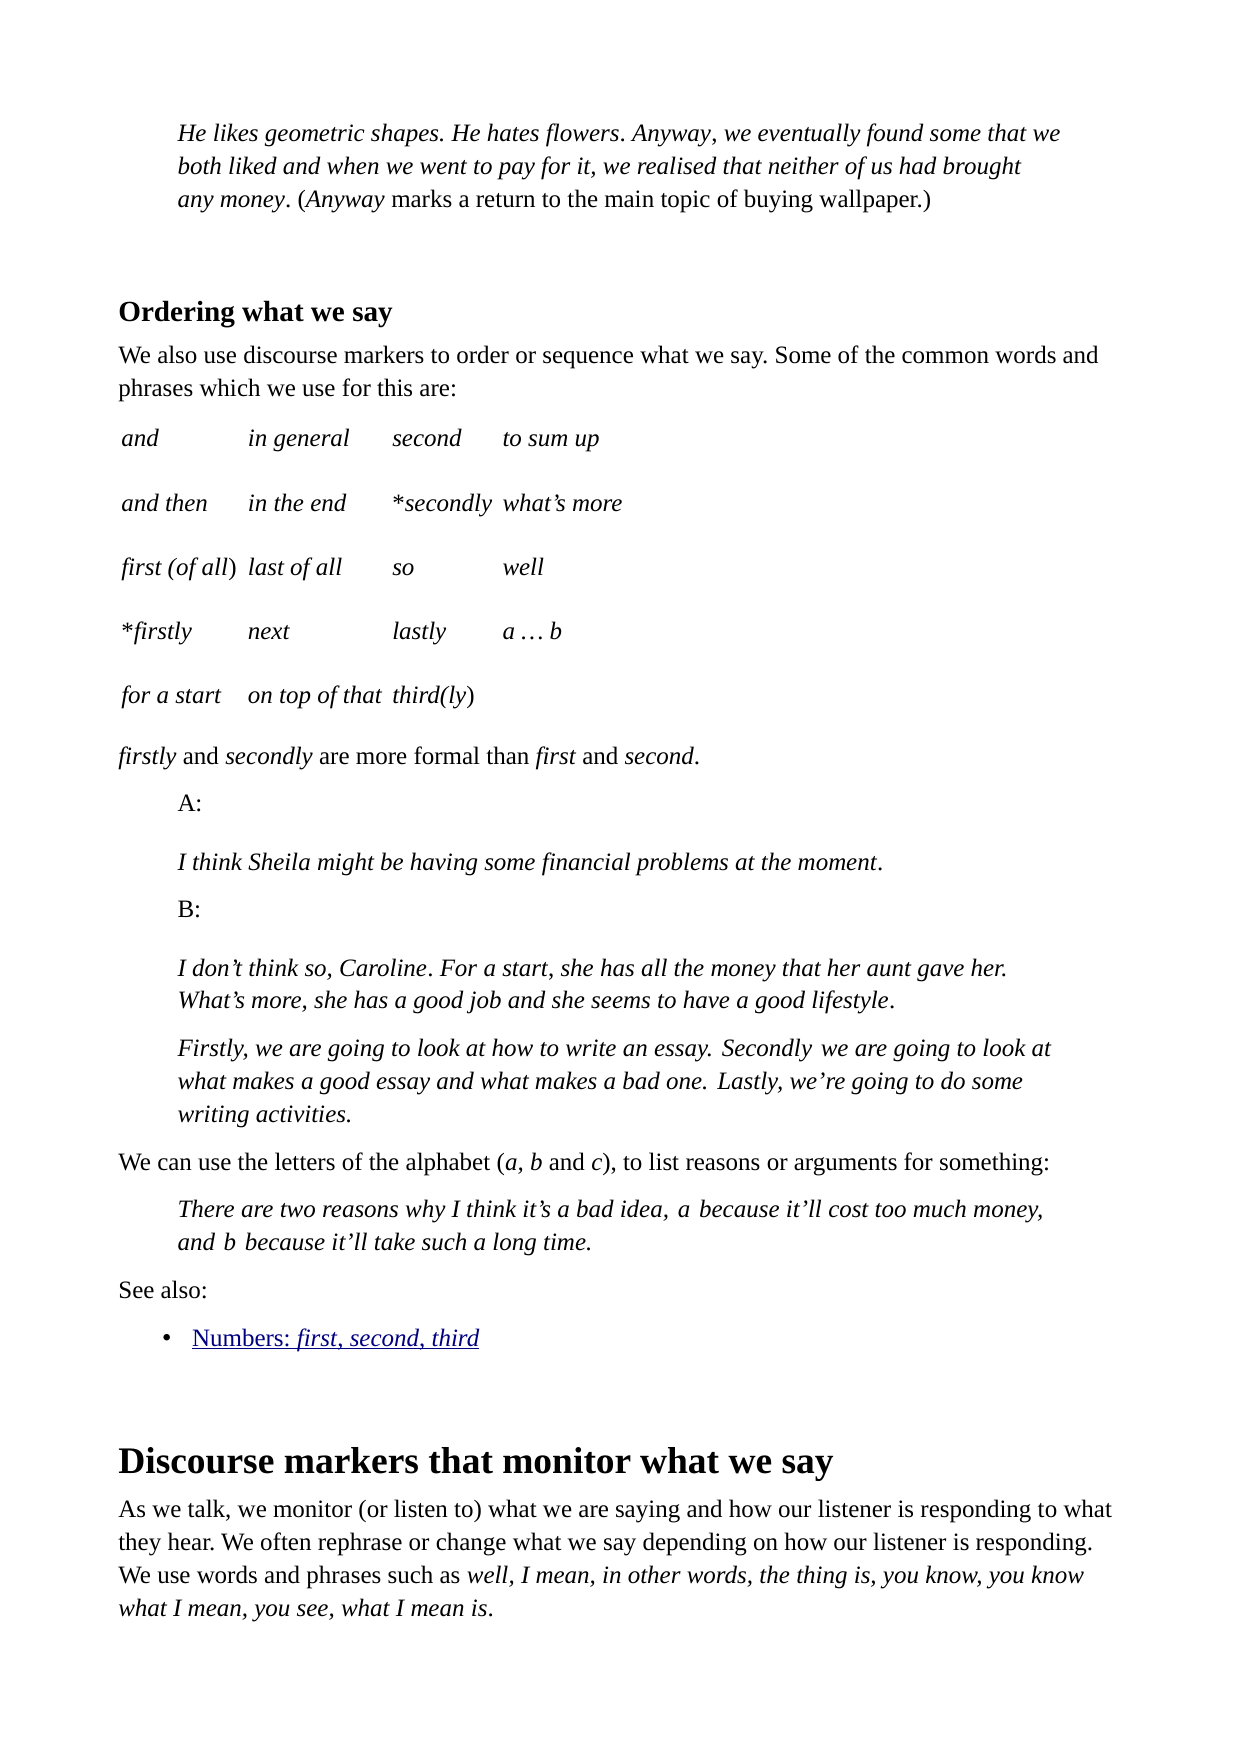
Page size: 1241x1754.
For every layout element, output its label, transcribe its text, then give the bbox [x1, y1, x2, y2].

text Firstly, we are going to look at how to write an essay. Secondly we are going to look at what makes a good essay and what makes a bad one. Lastly, we’re going to do some writing activities. [177, 1033, 1063, 1128]
text We can use the letters of the alphabet (a, b and c), to list reasons or arguments for something: [118, 1147, 1122, 1176]
table_cell [499, 677, 632, 741]
table_cell what’s more [499, 485, 632, 549]
text firstly and secondly are more formal than first and second. [118, 741, 1122, 770]
text We also use discourse markers to order or sequence what we say. Some of the common words and phrases which we use for this are: [118, 340, 1122, 402]
table_cell lastly [389, 613, 499, 677]
table_cell in the end [245, 485, 389, 549]
table_cell third(ly) [389, 677, 499, 741]
subtitle Ordering what we say [118, 294, 1122, 327]
text I don’t think so, Caroline. For a start, she has all the money that her aunt gave her. What’s more, she has a good job and she seems to have a good lifestyle. [177, 953, 1063, 1014]
text A: [177, 788, 1063, 817]
table_cell a … b [499, 613, 632, 677]
table_cell on top of that [245, 677, 389, 741]
table_cell last of all [245, 549, 389, 613]
table_header in general [245, 421, 389, 485]
text There are two reasons why I think it’s a bad idea, a because it’ll cost too much money, and b because it’ll take such a long time. [177, 1194, 1063, 1256]
table_cell and then [118, 485, 245, 549]
list Numbers: first, second, third [162, 1323, 1122, 1351]
table_cell well [499, 549, 632, 613]
table_header second [389, 421, 499, 485]
text See also: [118, 1275, 1122, 1304]
table_header to sum up [499, 421, 632, 485]
table_cell *secondly [389, 485, 499, 549]
subtitle Discourse markers that monitor what we say [118, 1439, 1122, 1482]
table_cell first (of all) [118, 549, 245, 613]
table_cell so [389, 549, 499, 613]
text As we talk, we monitor (or listen to) what we are saying and how our listener is responding to what they hear. We often rephrase or change what we say depending on how our listener is responding. We use words and phrases such as well, I mean, in other words, the thing is, you know, you know what I mean, you see, what I mean is. [118, 1494, 1122, 1622]
table_cell next [245, 613, 389, 677]
text He likes geometric shapes. He hates flowers. Anyway, we eventually found some that we both liked and when we went to pay for it, we realised that neither of us had brought any money. (Anyway marks a return to the main topic of buying wallpaper.) [177, 118, 1063, 213]
text I think Sheila might be having some financial problems at the moment. [177, 847, 1063, 876]
table_cell *firstly [118, 613, 245, 677]
text B: [177, 894, 1063, 923]
table_cell for a start [118, 677, 245, 741]
table_header and [118, 421, 245, 485]
